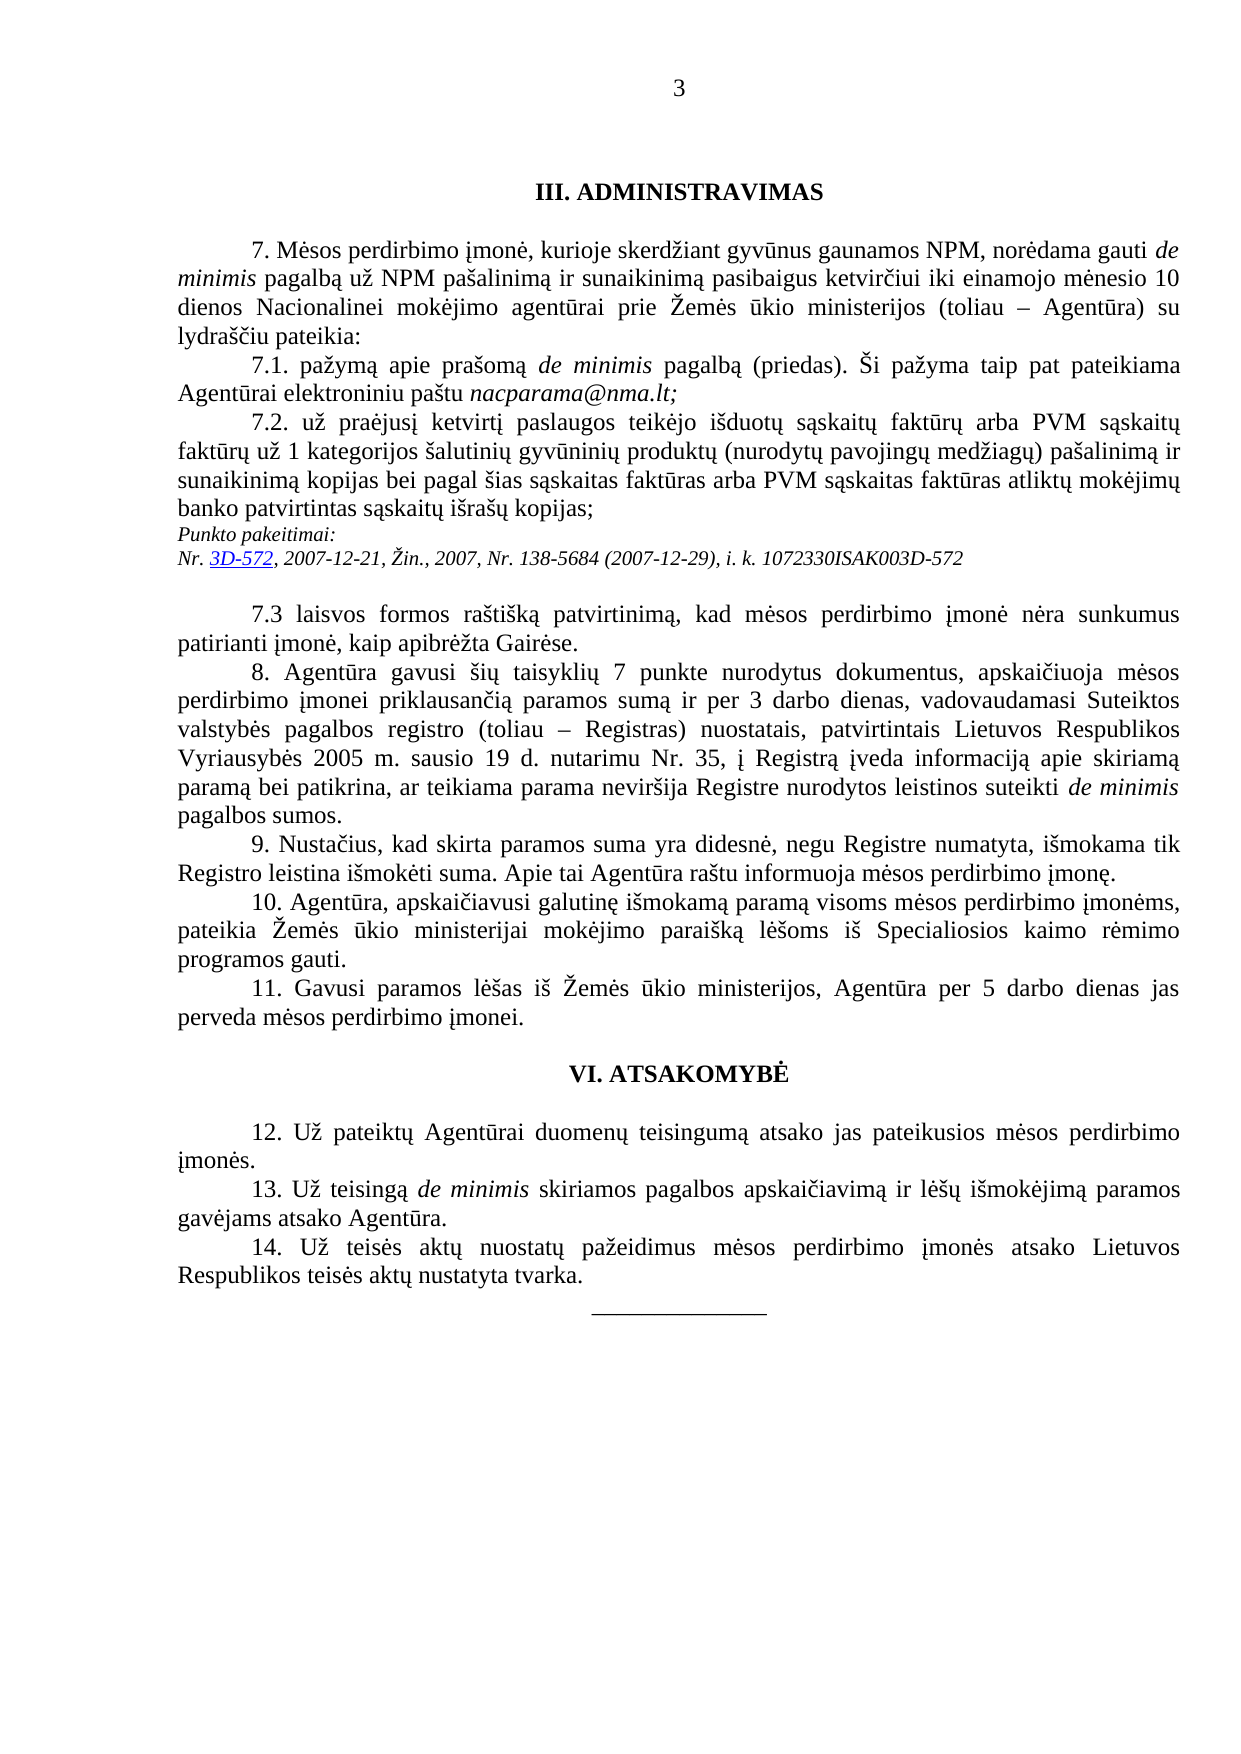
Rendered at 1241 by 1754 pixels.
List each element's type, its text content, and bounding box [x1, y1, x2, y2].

text 7.1. pažymą apie prašomą de minimis pagalbą (priedas). Ši pažyma taip pat pateikiama Agentūrai elektroniniu paštu nacparama@nma.lt; [177, 350, 1181, 407]
text 10. Agentūra, apskaičiavusi galutinę išmokamą paramą visoms mėsos perdirbimo įmonėms, pateikia Žemės ūkio ministerijai mokėjimo paraišką lėšoms iš Specialiosios kaimo rėmimo programos gauti. [177, 887, 1181, 973]
text 7.2. už praėjusį ketvirtį paslaugos teikėjo išduotų sąskaitų faktūrų arba PVM sąskaitų faktūrų už 1 kategorijos šalutinių gyvūninių produktų (nurodytų pavojingų medžiagų) pašalinimą ir sunaikinimą kopijas bei pagal šias sąskaitas faktūras arba PVM sąskaitas faktūras atliktų mokėjimų banko patvirtintas sąskaitų išrašų kopijas; [177, 407, 1181, 522]
text 7.3 laisvos formos raštišką patvirtinimą, kad mėsos perdirbimo įmonė nėra sunkumus patirianti įmonė, kaip apibrėžta Gairėse. [177, 599, 1181, 657]
text 11. Gavusi paramos lėšas iš Žemės ūkio ministerijos, Agentūra per 5 darbo dienas jas perveda mėsos perdirbimo įmonei. [177, 973, 1181, 1030]
text VI. ATSAKOMYBĖ [177, 1059, 1181, 1088]
text Nr. 3D-572, 2007-12-21, Žin., 2007, Nr. 138-5684 (2007-12-29), i. k. 1072330ISAK003D-572 [177, 546, 1181, 570]
text 12. Už pateiktų Agentūrai duomenų teisingumą atsako jas pateikusios mėsos perdirbimo įmonės. [177, 1117, 1181, 1174]
text III. ADMINISTRAVIMAS [177, 177, 1181, 206]
text 8. Agentūra gavusi šių taisyklių 7 punkte nurodytus dokumentus, apskaičiuoja mėsos perdirbimo įmonei priklausančią paramos sumą ir per 3 darbo dienas, vadovaudamasi Suteiktos valstybės pagalbos registro (toliau – Registras) nuostatais, patvirtintais Lietuvos Respublikos Vyriausybės 2005 m. sausio 19 d. nutarimu Nr. 35, į Registrą įveda informaciją apie skiriamą paramą bei patikrina, ar teikiama parama neviršija Registre nurodytos leistinos suteikti de minimis pagalbos sumos. [177, 657, 1181, 829]
text ______________ [177, 1289, 1181, 1318]
text Punkto pakeitimai: [177, 522, 1181, 546]
text 13. Už teisingą de minimis skiriamos pagalbos apskaičiavimą ir lėšų išmokėjimą paramos gavėjams atsako Agentūra. [177, 1174, 1181, 1232]
text 14. Už teisės aktų nuostatų pažeidimus mėsos perdirbimo įmonės atsako Lietuvos Respublikos teisės aktų nustatyta tvarka. [177, 1232, 1181, 1289]
text 7. Mėsos perdirbimo įmonė, kurioje skerdžiant gyvūnus gaunamos NPM, norėdama gauti de minimis pagalbą už NPM pašalinimą ir sunaikinimą pasibaigus ketvirčiui iki einamojo mėnesio 10 dienos Nacionalinei mokėjimo agentūrai prie Žemės ūkio ministerijos (toliau – Agentūra) su lydraščiu pateikia: [177, 235, 1181, 350]
text 9. Nustačius, kad skirta paramos suma yra didesnė, negu Registre numatyta, išmokama tik Registro leistina išmokėti suma. Apie tai Agentūra raštu informuoja mėsos perdirbimo įmonę. [177, 829, 1181, 887]
